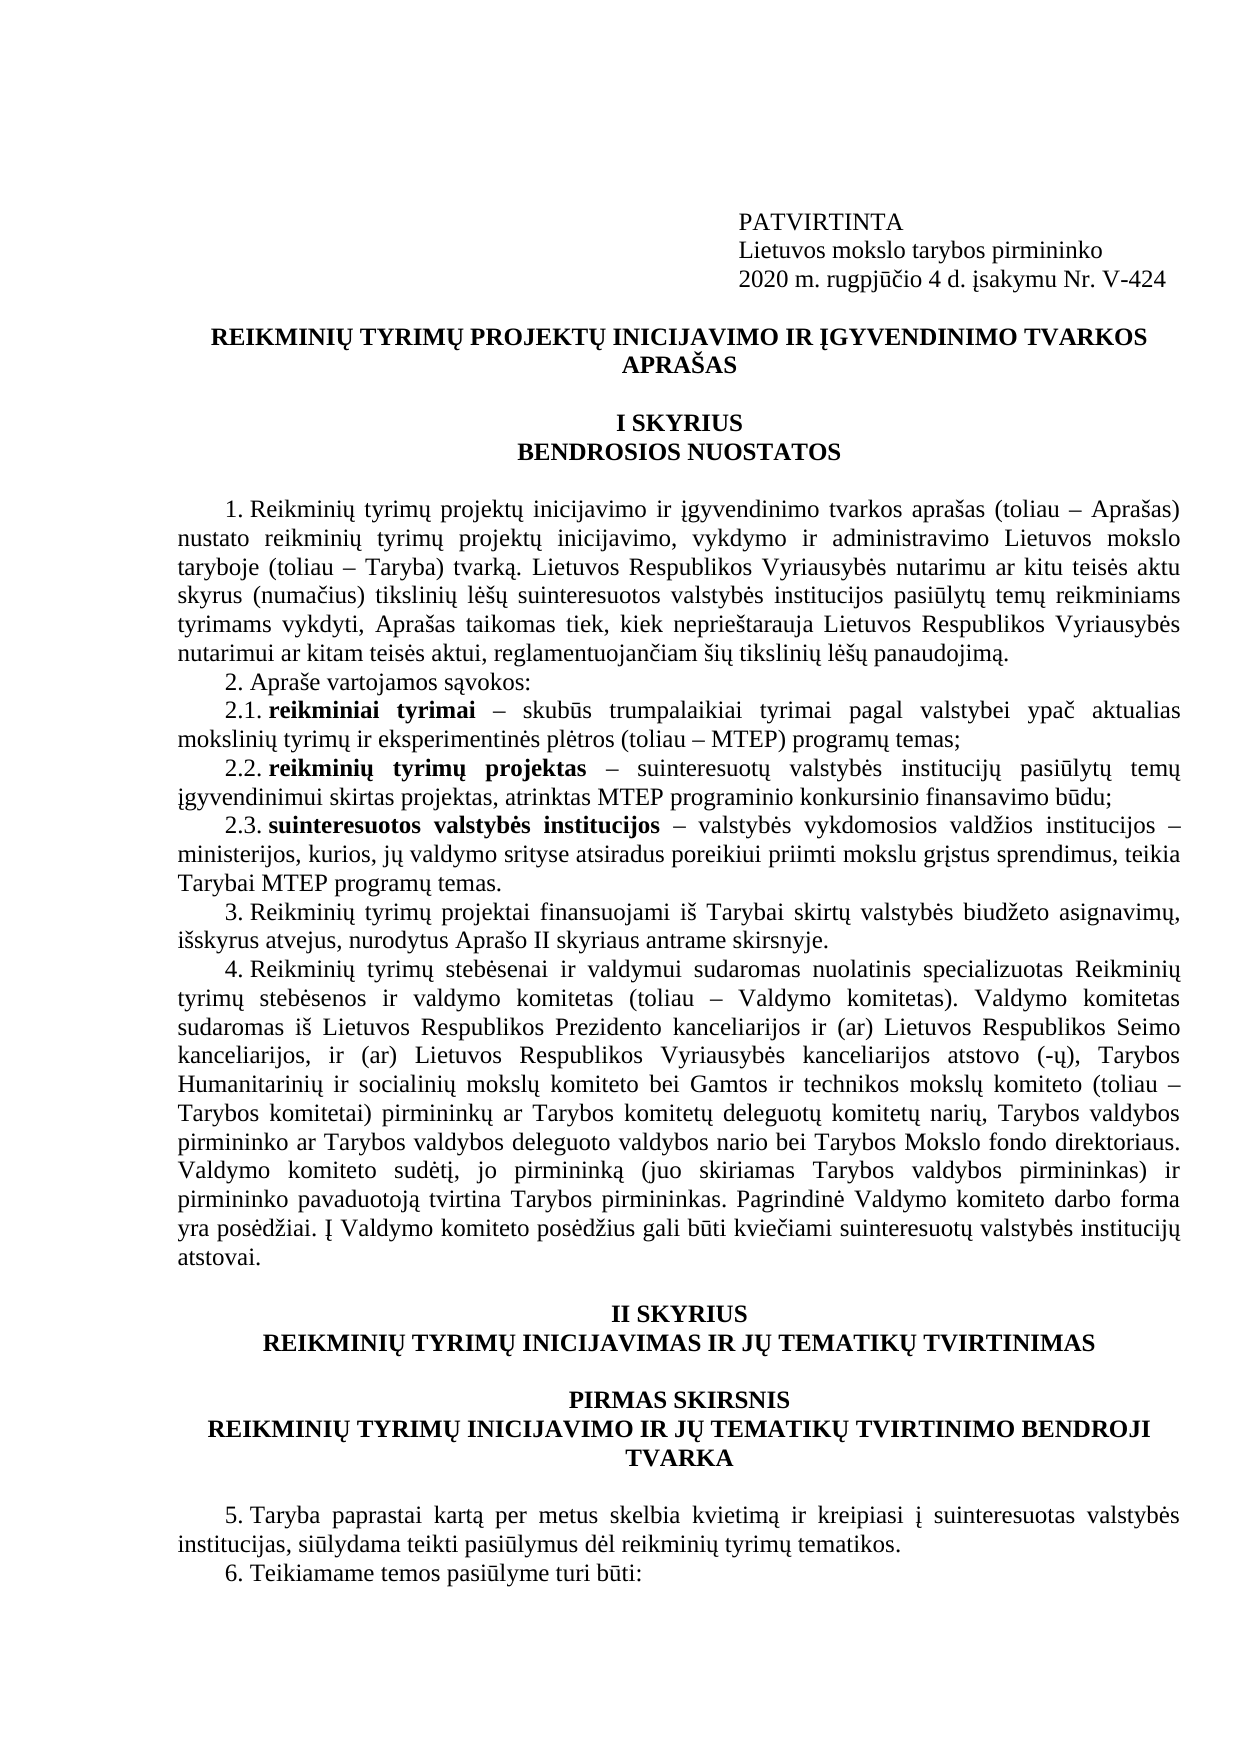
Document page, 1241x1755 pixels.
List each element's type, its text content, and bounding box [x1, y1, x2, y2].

text II SKYRIUS [177, 1299, 1181, 1328]
text 2.2. reikminių tyrimų projektas – suinteresuotų valstybės institucijų pasiūlytų temų įgyvendinimui skirtas projektas, atrinktas MTEP programinio konkursinio finansavimo būdu; [177, 753, 1181, 810]
text BENDROSIOS NUOSTATOS [177, 437, 1181, 465]
text 2.1. reikminiai tyrimai – skubūs trumpalaikiai tyrimai pagal valstybei ypač aktualias mokslinių tyrimų ir eksperimentinės plėtros (toliau – MTEP) programų temas; [177, 695, 1181, 753]
text REIKMINIŲ TYRIMŲ INICIJAVIMO IR JŲ TEMATIKŲ TVIRTINIMO BENDROJI TVARKA [177, 1414, 1181, 1472]
text 2.3. suinteresuotos valstybės institucijos – valstybės vykdomosios valdžios institucijos – ministerijos, kurios, jų valdymo srityse atsiradus poreikiui priimti mokslu grįstus sprendimus, teikia Tarybai MTEP programų temas. [177, 810, 1181, 897]
text 6. Teikiamame temos pasiūlyme turi būti: [177, 1558, 1181, 1587]
text 3. Reikminių tyrimų projektai finansuojami iš Tarybai skirtų valstybės biudžeto asignavimų, išskyrus atvejus, nurodytus Aprašo II skyriaus antrame skirsnyje. [177, 897, 1181, 954]
text 4. Reikminių tyrimų stebėsenai ir valdymui sudaromas nuolatinis specializuotas Reikminių tyrimų stebėsenos ir valdymo komitetas (toliau – Valdymo komitetas). Valdymo komitetas sudaromas iš Lietuvos Respublikos Prezidento kanceliarijos ir (ar) Lietuvos Respublikos Seimo kanceliarijos, ir (ar) Lietuvos Respublikos Vyriausybės kanceliarijos atstovo (-ų), Tarybos Humanitarinių ir socialinių mokslų komiteto bei Gamtos ir technikos mokslų komiteto (toliau – Tarybos komitetai) pirmininkų ar Tarybos komitetų deleguotų komitetų narių, Tarybos valdybos pirmininko ar Tarybos valdybos deleguoto valdybos nario bei Tarybos Mokslo fondo direktoriaus. Valdymo komiteto sudėtį, jo pirmininką (juo skiriamas Tarybos valdybos pirmininkas) ir pirmininko pavaduotoją tvirtina Tarybos pirmininkas. Pagrindinė Valdymo komiteto darbo forma yra posėdžiai. Į Valdymo komiteto posėdžius gali būti kviečiami suinteresuotų valstybės institucijų atstovai. [177, 954, 1181, 1270]
text 2. Apraše vartojamos sąvokos: [177, 667, 1181, 695]
text 2020 m. rugpjūčio 4 d. įsakymu Nr. V-424 [738, 264, 1181, 293]
text I SKYRIUS [177, 408, 1181, 437]
text PATVIRTINTA [738, 207, 1181, 235]
text REIKMINIŲ TYRIMŲ PROJEKTŲ INICIJAVIMO IR ĮGYVENDINIMO TVARKOS APRAŠAS [177, 322, 1181, 379]
text REIKMINIŲ TYRIMŲ INICIJAVIMAS IR JŲ TEMATIKŲ TVIRTINIMAS [177, 1328, 1181, 1357]
text 1. Reikminių tyrimų projektų inicijavimo ir įgyvendinimo tvarkos aprašas (toliau – Aprašas) nustato reikminių tyrimų projektų inicijavimo, vykdymo ir administravimo Lietuvos mokslo taryboje (toliau – Taryba) tvarką. Lietuvos Respublikos Vyriausybės nutarimu ar kitu teisės aktu skyrus (numačius) tikslinių lėšų suinteresuotos valstybės institucijos pasiūlytų temų reikminiams tyrimams vykdyti, Aprašas taikomas tiek, kiek neprieštarauja Lietuvos Respublikos Vyriausybės nutarimui ar kitam teisės aktui, reglamentuojančiam šių tikslinių lėšų panaudojimą. [177, 494, 1181, 667]
text Lietuvos mokslo tarybos pirmininko [738, 235, 1181, 264]
text 5. Taryba paprastai kartą per metus skelbia kvietimą ir kreipiasi į suinteresuotas valstybės institucijas, siūlydama teikti pasiūlymus dėl reikminių tyrimų tematikos. [177, 1500, 1181, 1558]
text PIRMAS SKIRSNIS [177, 1385, 1181, 1414]
